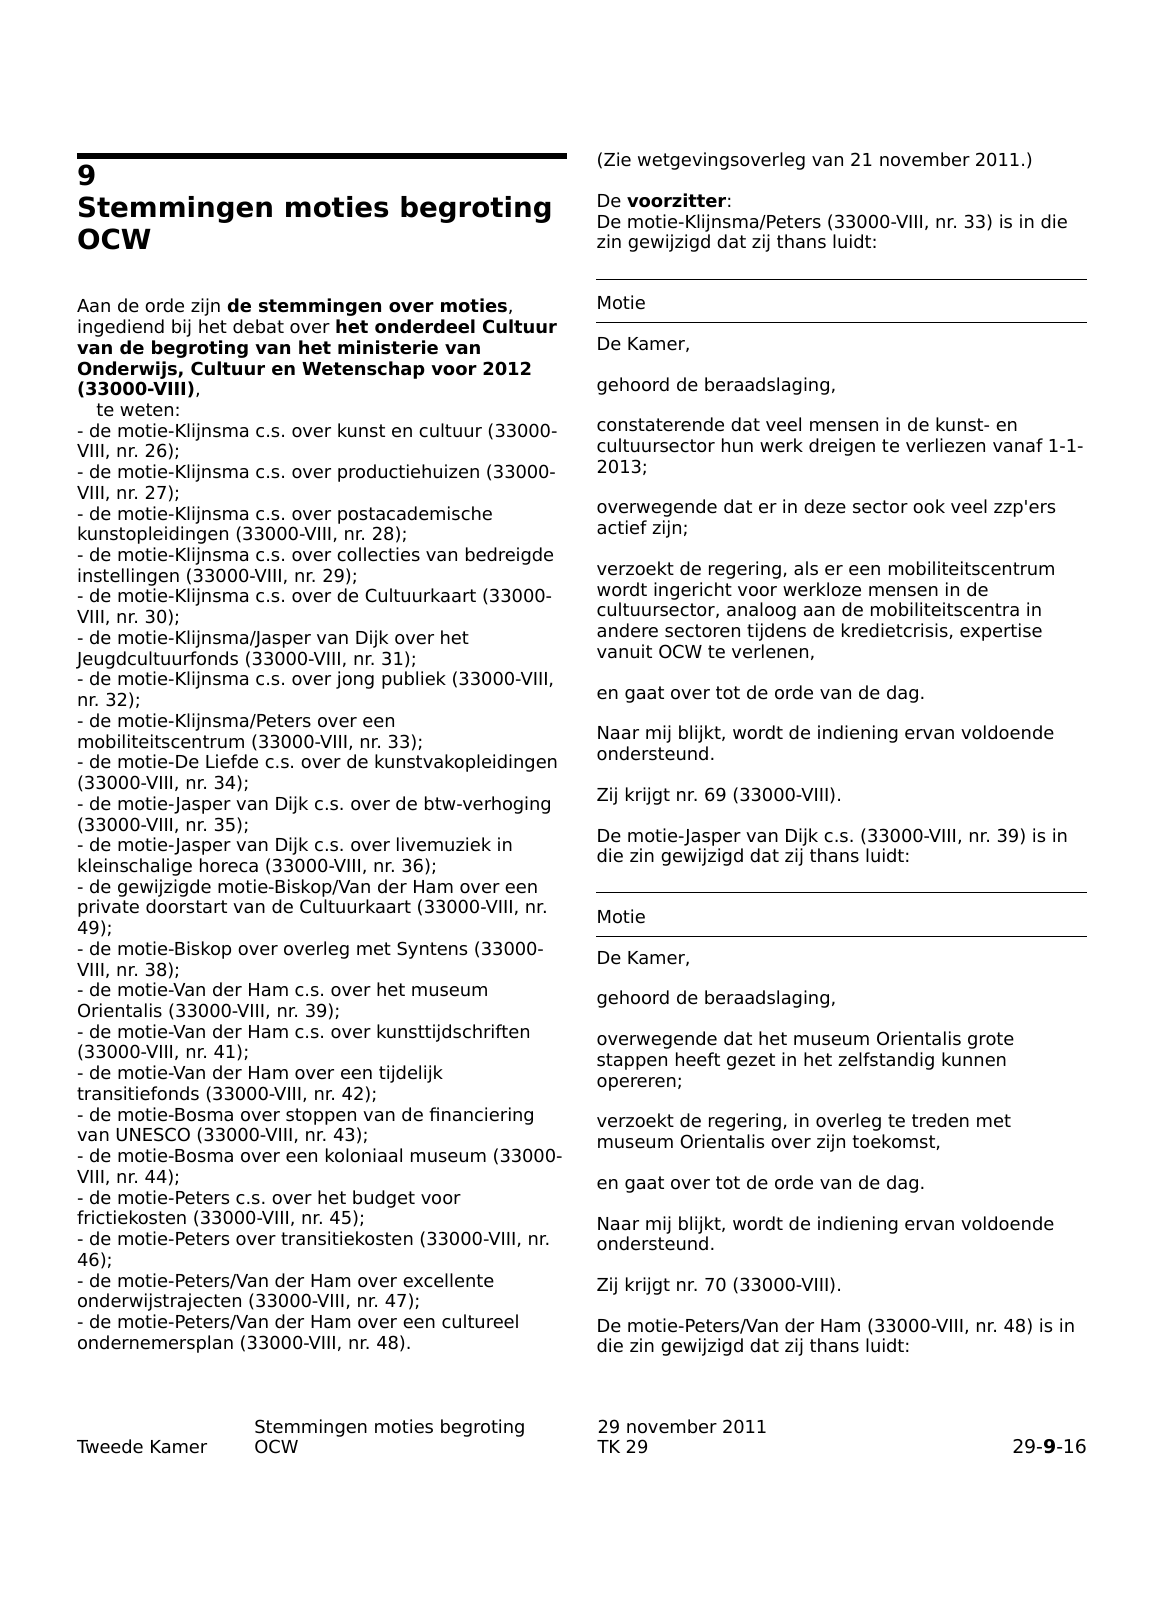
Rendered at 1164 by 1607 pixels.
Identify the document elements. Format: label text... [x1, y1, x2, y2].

text Motie [596, 907, 1087, 927]
text gehoord de beraadslaging, [596, 988, 1087, 1009]
text De motie-Jasper van Dijk c.s. (33000-VIII, nr. 39) is in die zin gewijzigd dat zij thans luidt: [596, 825, 1087, 867]
text en gaat over tot de orde van de dag. [596, 1173, 1087, 1193]
text Zij krijgt nr. 69 (33000-VIII). [596, 785, 1087, 805]
text - de motie-Klijnsma c.s. over kunst en cultuur (33000-VIII, nr. 26); [77, 421, 567, 462]
text - de motie-Van der Ham c.s. over het museum Orientalis (33000-VIII, nr. 39); [77, 980, 567, 1022]
text - de gewijzigde motie-Biskop/Van der Ham over een private doorstart van de Cultuurkaart (33000-VIII, nr. 49); [77, 877, 567, 939]
text De voorzitter: [596, 191, 1087, 212]
text De motie-Klijnsma/Peters (33000-VIII, nr. 33) is in die zin gewijzigd dat zij thans luidt: [596, 212, 1087, 253]
text - de motie-Biskop over overleg met Syntens (33000-VIII, nr. 38); [77, 939, 567, 980]
text gehoord de beraadslaging, [596, 374, 1087, 395]
text overwegende dat het museum Orientalis grote stappen heeft gezet in het zelfstandig kunnen opereren; [596, 1029, 1087, 1091]
text - de motie-Bosma over een koloniaal museum (33000-VIII, nr. 44); [77, 1146, 567, 1187]
text (Zie wetgevingsoverleg van 21 november 2011.) [596, 150, 1087, 171]
text - de motie-Jasper van Dijk c.s. over livemuziek in kleinschalige horeca (33000-VIII, nr. 36); [77, 835, 567, 877]
text verzoekt de regering, in overleg te treden met museum Orientalis over zijn toekomst, [596, 1111, 1087, 1153]
text - de motie-Klijnsma c.s. over postacademische kunstopleidingen (33000-VIII, nr. 28); [77, 503, 567, 545]
text De motie-Peters/Van der Ham (33000-VIII, nr. 48) is in die zin gewijzigd dat zij thans luidt: [596, 1316, 1087, 1357]
text De Kamer, [596, 334, 1087, 354]
text - de motie-Jasper van Dijk c.s. over de btw-verhoging (33000-VIII, nr. 35); [77, 794, 567, 835]
text verzoekt de regering, als er een mobiliteitscentrum wordt ingericht voor werkloze mensen in de cultuursector, analoog aan de mobiliteitscentra in andere sectoren tijdens de kredietcrisis, expertise vanuit OCW te verlenen, [596, 559, 1087, 662]
text - de motie-Peters c.s. over het budget voor frictiekosten (33000-VIII, nr. 45); [77, 1187, 567, 1229]
text te weten: [77, 400, 567, 421]
text - de motie-Klijnsma c.s. over collecties van bedreigde instellingen (33000-VIII, nr. 29); [77, 545, 567, 586]
text - de motie-Peters/Van der Ham over excellente onderwijstrajecten (33000-VIII, nr. 47); [77, 1270, 567, 1312]
text overwegende dat er in deze sector ook veel zzp'ers actief zijn; [596, 497, 1087, 539]
text Motie [596, 293, 1087, 314]
text - de motie-Klijnsma/Peters over een mobiliteitscentrum (33000-VIII, nr. 33); [77, 711, 567, 752]
text - de motie-Klijnsma c.s. over jong publiek (33000-VIII, nr. 32); [77, 669, 567, 711]
text Aan de orde zijn de stemmingen over moties, ingediend bij het debat over het onderdeel Cultuur van de begroting van het ministerie van Onderwijs, Cultuur en Wetenschap voor 2012 (33000-VIII), [77, 296, 567, 400]
text De Kamer, [596, 947, 1087, 968]
text Naar mij blijkt, wordt de indiening ervan voldoende ondersteund. [596, 1213, 1087, 1255]
text - de motie-Klijnsma c.s. over de Cultuurkaart (33000-VIII, nr. 30); [77, 586, 567, 628]
text - de motie-Peters/Van der Ham over een cultureel ondernemersplan (33000-VIII, nr. 48). [77, 1312, 567, 1353]
text en gaat over tot de orde van de dag. [596, 682, 1087, 703]
text - de motie-Van der Ham over een tijdelijk transitiefonds (33000-VIII, nr. 42); [77, 1063, 567, 1104]
text constaterende dat veel mensen in de kunst- en cultuursector hun werk dreigen te verliezen vanaf 1-1-2013; [596, 415, 1087, 477]
text - de motie-Peters over transitiekosten (33000-VIII, nr. 46); [77, 1229, 567, 1270]
text - de motie-Klijnsma c.s. over productiehuizen (33000-VIII, nr. 27); [77, 462, 567, 503]
text Naar mij blijkt, wordt de indiening ervan voldoende ondersteund. [596, 723, 1087, 765]
text Zij krijgt nr. 70 (33000-VIII). [596, 1275, 1087, 1296]
text - de motie-Bosma over stoppen van de financiering van UNESCO (33000-VIII, nr. 43); [77, 1104, 567, 1146]
text - de motie-De Liefde c.s. over de kunstvakopleidingen (33000-VIII, nr. 34); [77, 752, 567, 794]
title 9 Stemmingen moties begroting OCW [77, 159, 567, 256]
text - de motie-Klijnsma/Jasper van Dijk over het Jeugdcultuurfonds (33000-VIII, nr. 31); [77, 628, 567, 669]
text - de motie-Van der Ham c.s. over kunsttijdschriften (33000-VIII, nr. 41); [77, 1022, 567, 1063]
